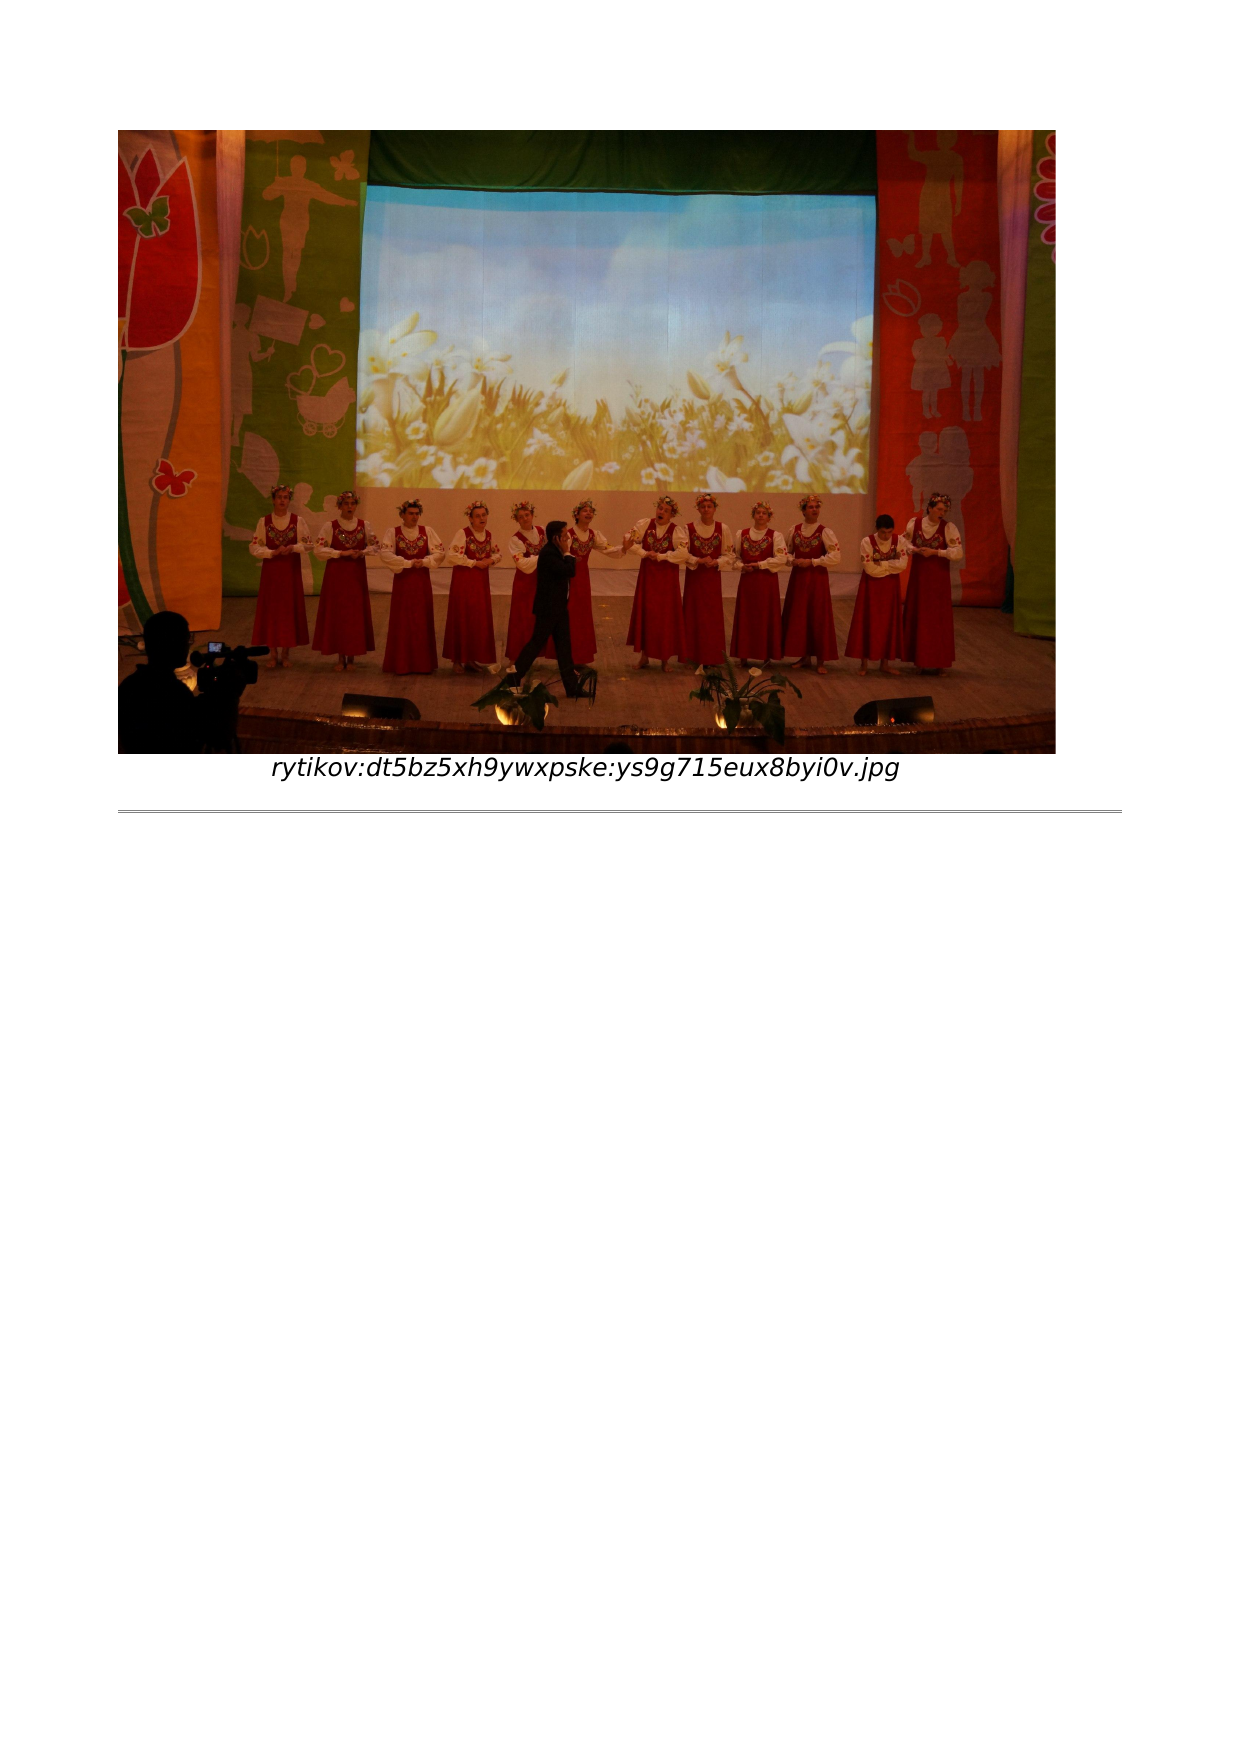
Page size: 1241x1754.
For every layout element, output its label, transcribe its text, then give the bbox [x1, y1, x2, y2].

picture [118, 130, 1056, 754]
text rytikov:dt5bz5xh9ywxpske:ys9g715eux8byi0v.jpg [118, 754, 1056, 783]
